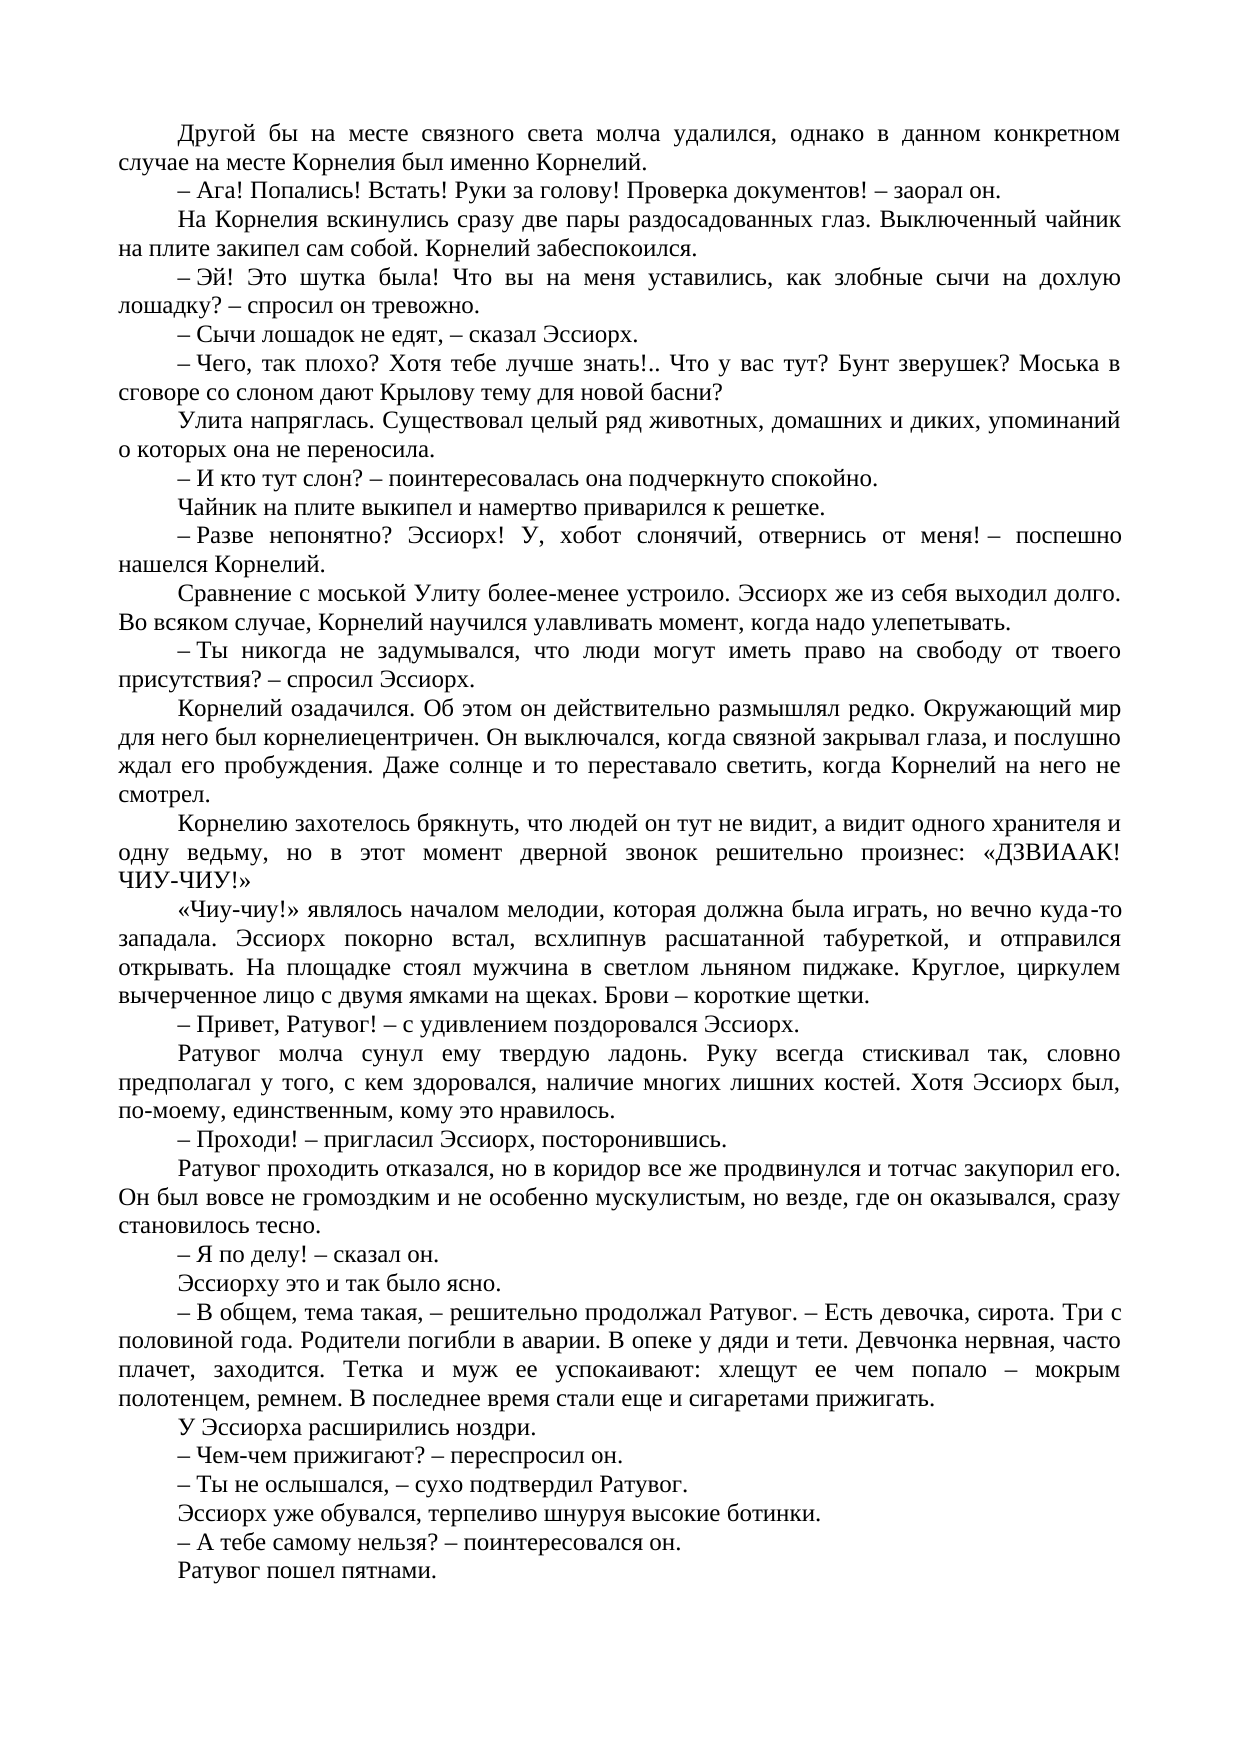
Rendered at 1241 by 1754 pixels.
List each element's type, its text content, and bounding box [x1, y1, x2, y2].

text – Ты никогда не задумывался, что люди могут иметь право на свободу от твоего присутствия? – спросил Эссиорх. [118, 636, 1122, 693]
text – Разве непонятно? Эссиорх! У, хобот слонячий, отвернись от меня! – поспешно нашелся Корнелий. [118, 521, 1122, 578]
text – И кто тут слон? – поинтересовалась она подчеркнуто спокойно. [118, 463, 1122, 492]
text Эссиорху это и так было ясно. [118, 1268, 1122, 1297]
text На Корнелия вскинулись сразу две пары раздосадованных глаз. Выключенный чайник на плите закипел сам собой. Корнелий забеспокоился. [118, 204, 1122, 262]
text Эссиорх уже обувался, терпеливо шнуруя высокие ботинки. [118, 1498, 1122, 1527]
text Ратувог проходить отказался, но в коридор все же продвинулся и тотчас закупорил его. Он был вовсе не громоздким и не особенно мускулистым, но везде, где он оказывался, сразу становилось тесно. [118, 1153, 1122, 1239]
text Ратувог пошел пятнами. [118, 1556, 1122, 1584]
text Улита напряглась. Существовал целый ряд животных, домашних и диких, упоминаний о которых она не переносила. [118, 406, 1122, 463]
text – Чем‑чем прижигают? – переспросил он. [118, 1441, 1122, 1469]
text – Привет, Ратувог! – с удивлением поздоровался Эссиорх. [118, 1009, 1122, 1038]
text Чайник на плите выкипел и намертво приварился к решетке. [118, 492, 1122, 521]
text – Проходи! – пригласил Эссиорх, посторонившись. [118, 1124, 1122, 1153]
text – Чего, так плохо? Хотя тебе лучше знать!.. Что у вас тут? Бунт зверушек? Моська в сговоре со слоном дают Крылову тему для новой басни? [118, 348, 1122, 406]
text У Эссиорха расширились ноздри. [118, 1412, 1122, 1441]
text Ратувог молча сунул ему твердую ладонь. Руку всегда стискивал так, словно предполагал у того, с кем здоровался, наличие многих лишних костей. Хотя Эссиорх был, по‑моему, единственным, кому это нравилось. [118, 1038, 1122, 1124]
text Сравнение с моськой Улиту более‑менее устроило. Эссиорх же из себя выходил долго. Во всяком случае, Корнелий научился улавливать момент, когда надо улепетывать. [118, 578, 1122, 636]
text Другой бы на месте связного света молча удалился, однако в данном конкретном случае на месте Корнелия был именно Корнелий. [118, 118, 1122, 176]
text Корнелий озадачился. Об этом он действительно размышлял редко. Окружающий мир для него был корнелиецентричен. Он выключался, когда связной закрывал глаза, и послушно ждал его пробуждения. Даже солнце и то переставало светить, когда Корнелий на него не смотрел. [118, 693, 1122, 808]
text – А тебе самому нельзя? – поинтересовался он. [118, 1527, 1122, 1556]
text – Сычи лошадок не едят, – сказал Эссиорх. [118, 319, 1122, 348]
text Корнелию захотелось брякнуть, что людей он тут не видит, а видит одного хранителя и одну ведьму, но в этот момент дверной звонок решительно произнес: «ДЗВИААК! ЧИУ‑ЧИУ!» [118, 808, 1122, 894]
text – В общем, тема такая, – решительно продолжал Ратувог. – Есть девочка, сирота. Три с половиной года. Родители погибли в аварии. В опеке у дяди и тети. Девчонка нервная, часто плачет, заходится. Тетка и муж ее успокаивают: хлещут ее чем попало – мокрым полотенцем, ремнем. В последнее время стали еще и сигаретами прижигать. [118, 1297, 1122, 1412]
text – Ага! Попались! Встать! Руки за голову! Проверка документов! – заорал он. [118, 176, 1122, 204]
text – Я по делу! – сказал он. [118, 1239, 1122, 1268]
text – Эй! Это шутка была! Что вы на меня уставились, как злобные сычи на дохлую лошадку? – спросил он тревожно. [118, 262, 1122, 319]
text – Ты не ослышался, – сухо подтвердил Ратувог. [118, 1469, 1122, 1498]
text «Чиу‑чиу!» являлось началом мелодии, которая должна была играть, но вечно куда‑то западала. Эссиорх покорно встал, всхлипнув расшатанной табуреткой, и отправился открывать. На площадке стоял мужчина в светлом льняном пиджаке. Круглое, циркулем вычерченное лицо с двумя ямками на щеках. Брови – короткие щетки. [118, 894, 1122, 1009]
